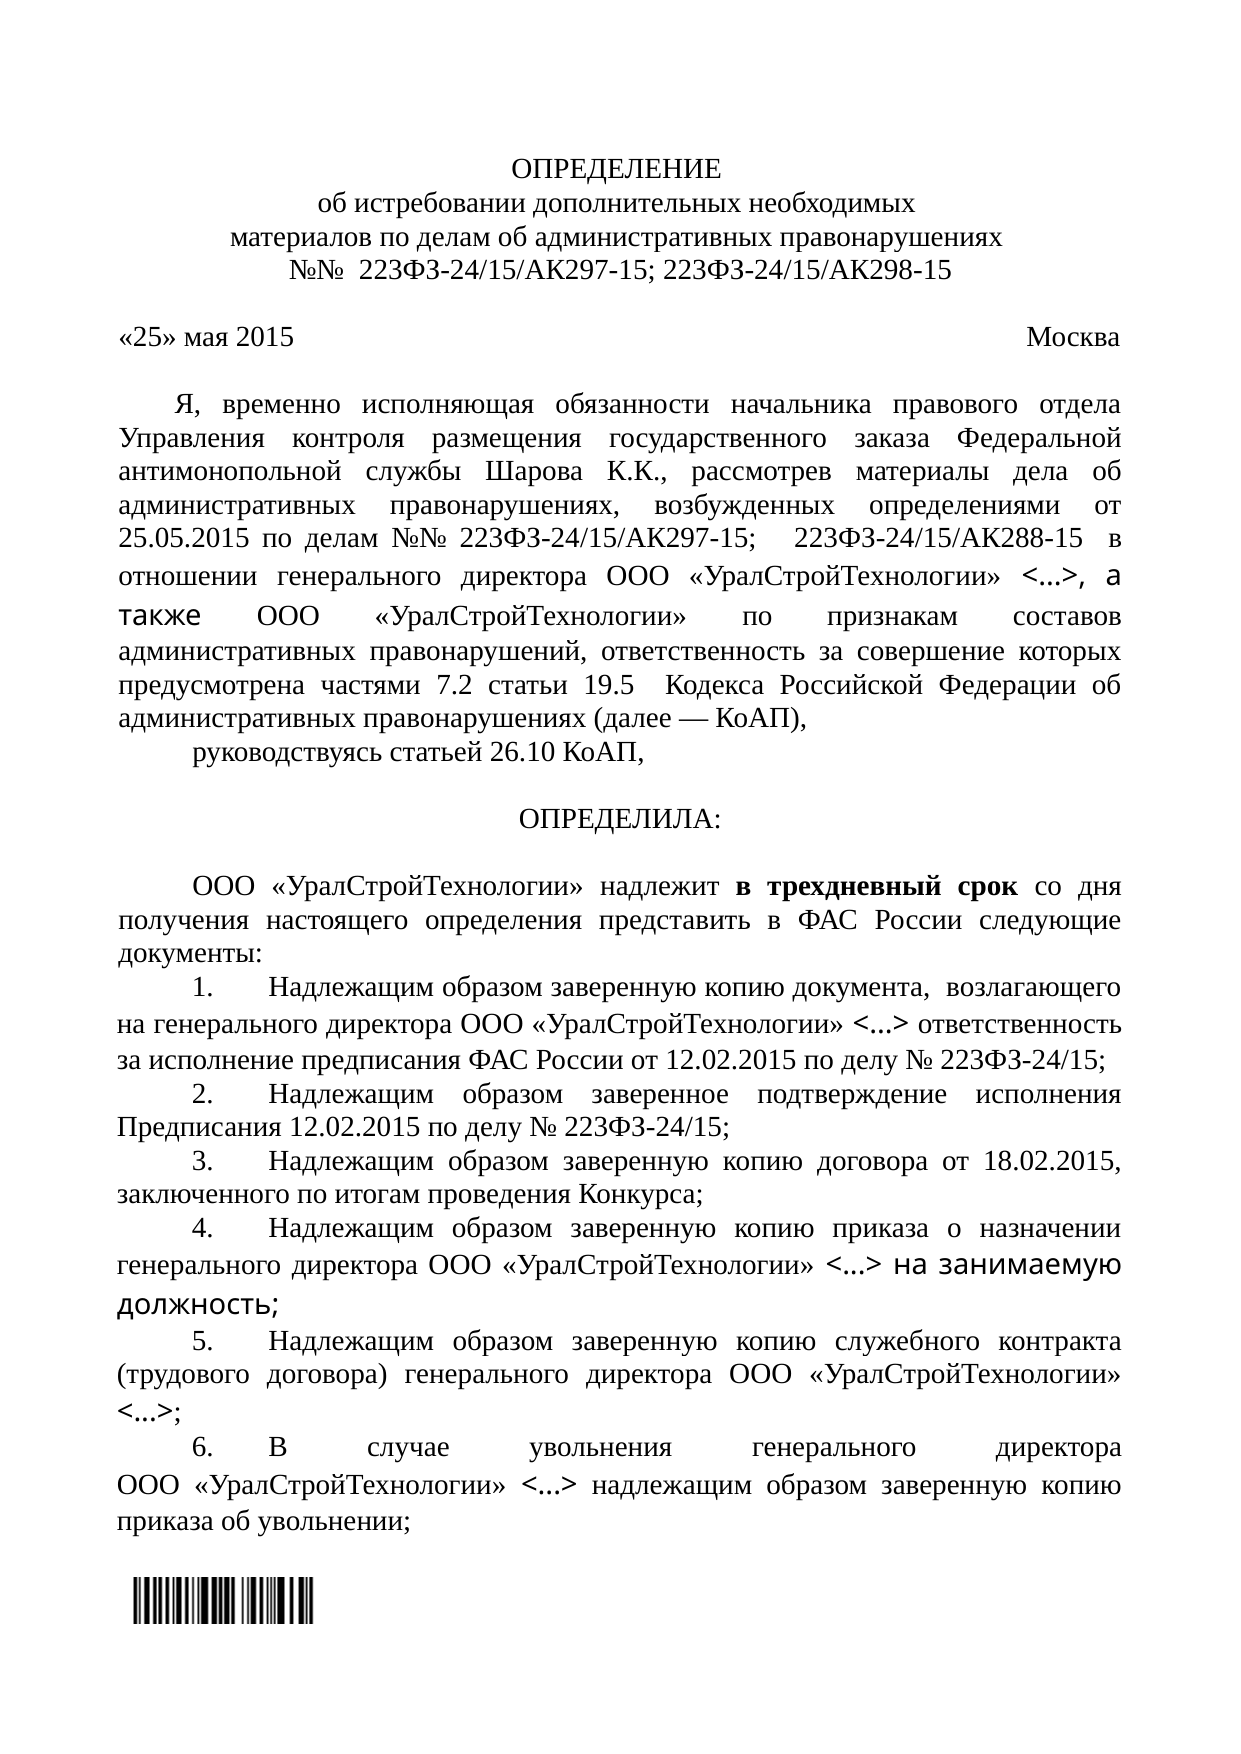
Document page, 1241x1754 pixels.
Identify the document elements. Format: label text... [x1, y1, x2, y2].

text «25» мая 2015 Москва [118, 319, 1122, 353]
list Надлежащим образом заверенное подтверждение исполнения Предписания 12.02.2015 по делу № 223ФЗ-24/15; [117, 1076, 1122, 1143]
text руководствуясь статьей 26.10 КоАП, [118, 734, 1122, 768]
list Надлежащим образом заверенную копию приказа о назначении генерального директора ООО «УралСтройТехнологии» <...> на занимаемую должность; [117, 1210, 1122, 1323]
list Надлежащим образом заверенную копию документа, возлагающего на генерального директора ООО «УралСтройТехнологии» <...> ответственность за исполнение предписания ФАС России от 12.02.2015 по делу № 223ФЗ-24/15; [117, 969, 1122, 1076]
list Надлежащим образом заверенную копию договора от 18.02.2015, заключенного по итогам проведения Конкурса; [117, 1143, 1122, 1210]
text ОПРЕДЕЛЕНИЕ [118, 152, 1122, 185]
text ООО «УралСтройТехнологии» надлежит в трехдневный срок со дня получения настоящего определения представить в ФАС России следующие документы: [118, 868, 1122, 969]
text Я, временно исполняющая обязанности начальника правового отдела Управления контроля размещения государственного заказа Федеральной антимонопольной службы Шарова К.К., рассмотрев материалы дела об административных правонарушениях, возбужденных определениями от 25.05.2015 по делам №№ 223ФЗ-24/15/АК297-15; 223ФЗ-24/15/АК288-15 в отношении генерального директора ООО «УралСтройТехнологии» <...>, а также ООО «УралСтройТехнологии» по признакам составов административных правонарушений, ответственность за совершение которых предусмотрена частями 7.2 статьи 19.5 Кодекса Российской Федерации об административных правонарушениях (далее — КоАП), [118, 386, 1122, 734]
text №№ 223ФЗ-24/15/АК297-15; 223ФЗ-24/15/АК298-15 [118, 252, 1122, 286]
picture [118, 1577, 331, 1624]
list Надлежащим образом заверенную копию служебного контракта (трудового договора) генерального директора ООО «УралСтройТехнологии» <...>; [117, 1323, 1122, 1429]
text материалов по делам об административных правонарушениях [118, 219, 1122, 252]
list В случае увольнения генерального директора ООО «УралСтройТехнологии» <...> надлежащим образом заверенную копию приказа об увольнении; [117, 1429, 1122, 1536]
text ОПРЕДЕЛИЛА: [118, 801, 1122, 835]
text об истребовании дополнительных необходимых [118, 185, 1122, 219]
